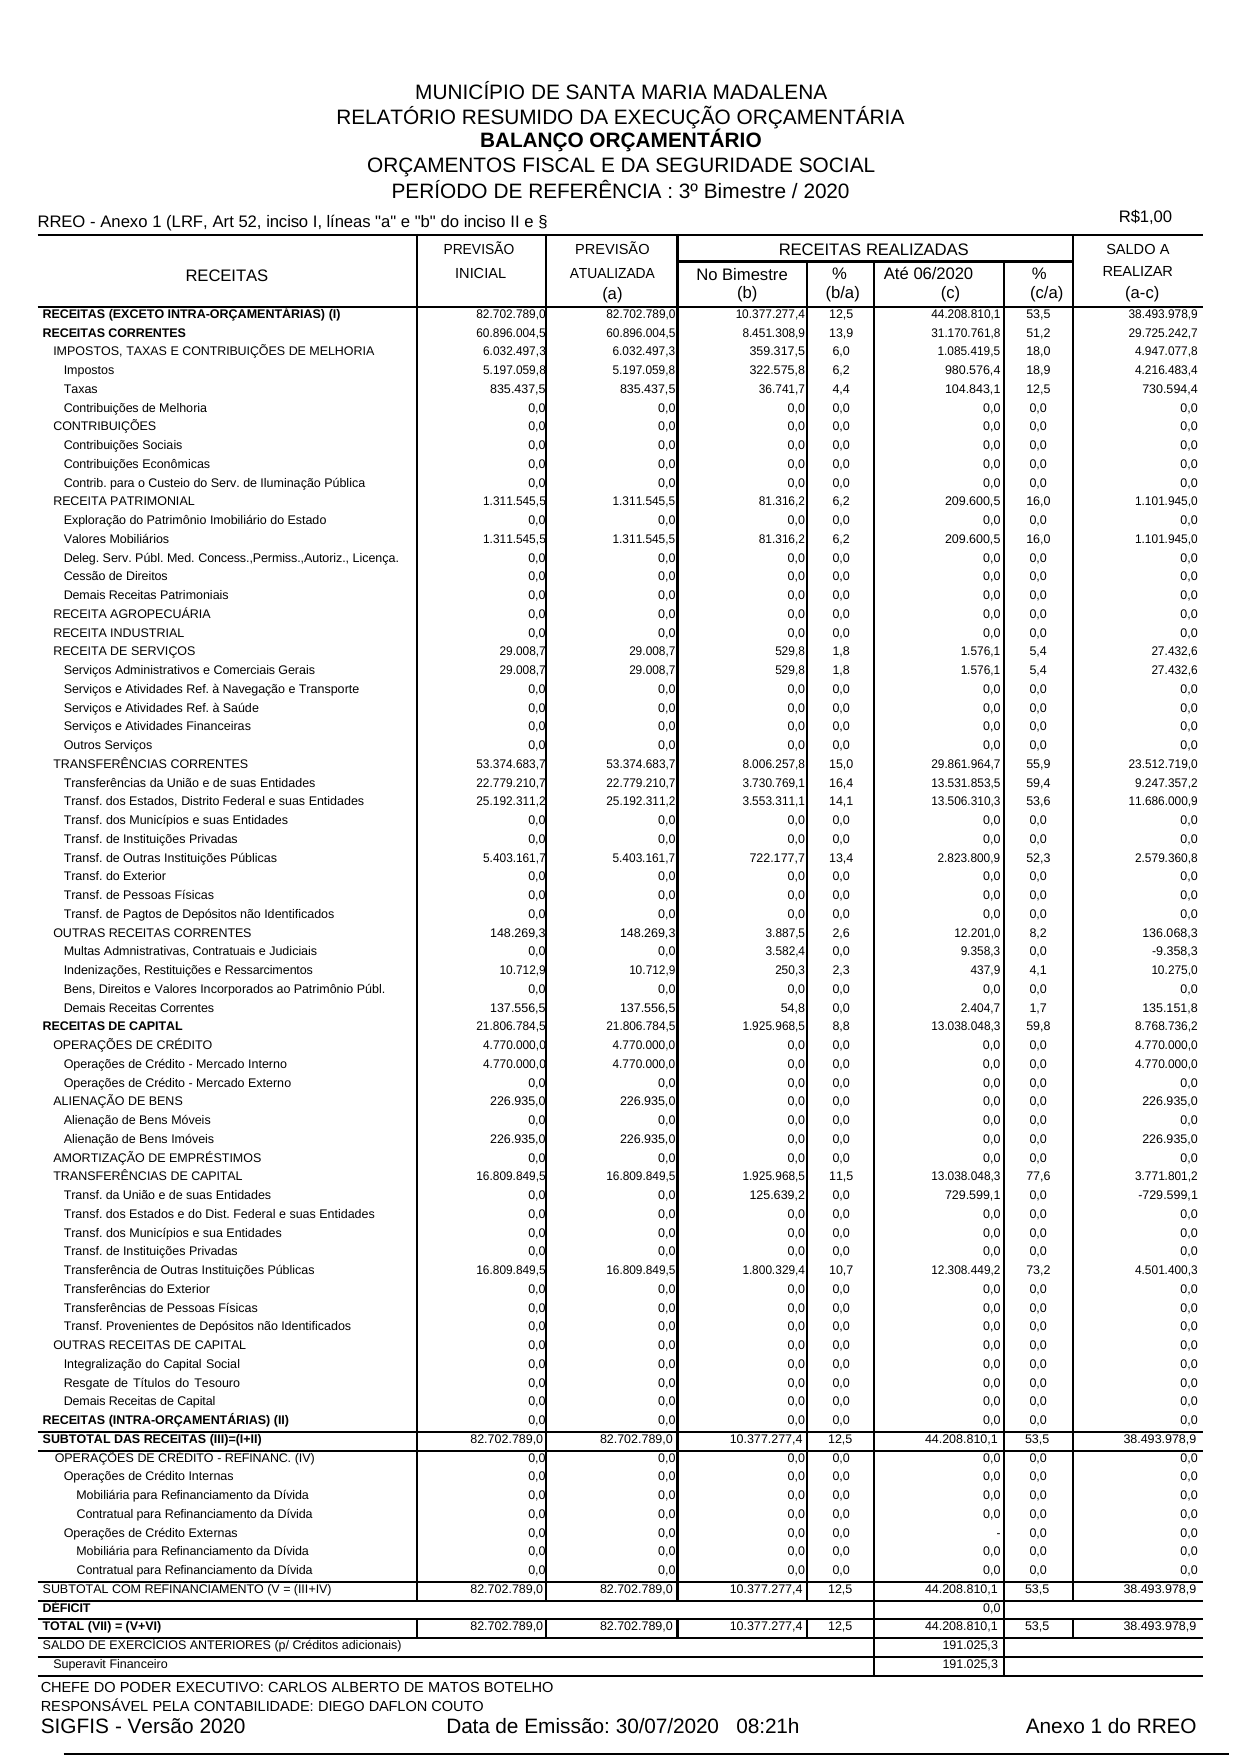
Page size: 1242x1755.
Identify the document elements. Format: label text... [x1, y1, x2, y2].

table_cell 0,0 0,0 0,0 0,0 0,0 0,0 0,0 [547, 1452, 676, 1581]
table_cell OPERAÇÕES DE CRÉDITO - REFINANC. (IV) Operações de Crédito Internas Mobiliária para Refinanciamento da Dívida Contratual para Refinanciamento da Dívida Operações de Crédito Externas Mobiliária para Refinanciamento da Dívida Contratual para Refinanciamento da Dívida [38, 1452, 416, 1581]
table_cell 44.208.810,1 31.170.761,8 1.085.419,5 980.576,4 104.843,1 0,0 0,0 0,0 0,0 0,0 209.600,5 0,0 209.600,5 0,0 0,0 0,0 0,0 0,0 1.576,1 1.576,1 0,0 0,0 0,0 0,0 29.861.964,7 13.531.853,5 13.506.310,3 0,0 0,0 2.823.800,9 0,0 0,0 0,0 12.201,0 9.358,3 437,9 0,0 2.404,7 13.038.048,3 0,0 0,0 0,0 0,0 0,0 0,0 0,0 13.038.048,3 729.599,1 0,0 0,0 0,0 12.308.449,2 0,0 0,0 0,0 0,0 0,0 0,0 0,0 0,0 [875, 308, 1003, 1431]
table_header SALDO A REALIZAR (a-c) [1074, 236, 1202, 306]
table_header PREVISÃO ATUALIZADA (a) [547, 236, 676, 306]
table_header RECEITAS REALIZADAS [679, 236, 1072, 260]
table_cell No Bimestre (b) [679, 263, 806, 306]
table_cell Até 06/2020 (c) [875, 263, 1003, 306]
table_cell 12,5 [808, 1433, 873, 1449]
table_cell 44.208.810,1 [875, 1433, 1003, 1449]
table_cell 12,5 13,9 6,0 6,2 4,4 0,0 0,0 0,0 0,0 0,0 6,2 0,0 6,2 0,0 0,0 0,0 0,0 0,0 1,8 1,8 0,0 0,0 0,0 0,0 15,0 16,4 14,1 0,0 0,0 13,4 0,0 0,0 0,0 2,6 0,0 2,3 0,0 0,0 8,8 0,0 0,0 0,0 0,0 0,0 0,0 0,0 11,5 0,0 0,0 0,0 0,0 10,7 0,0 0,0 0,0 0,0 0,0 0,0 0,0 0,0 [808, 308, 873, 1431]
table_cell 10.377.277,4 [679, 1620, 806, 1637]
table_cell 53,5 [1005, 1583, 1072, 1599]
table_cell 12,5 [808, 1583, 873, 1599]
text MUNICÍPIO DE SANTA MARIA MADALENA RELATÓRIO RESUMIDO DA EXECUÇÃO ORÇAMENTÁRIA [336, 80, 906, 129]
table_cell RECEITAS (EXCETO INTRA-ORÇAMENTÁRIAS) (I) RECEITAS CORRENTES IMPOSTOS, TAXAS E CONTRIBUIÇÕES DE MELHORIA Impostos Taxas Contribuições de Melhoria CONTRIBUIÇÕES Contribuições Sociais Contribuições Econômicas Contrib. para o Custeio do Serv. de Iluminação Pública RECEITA PATRIMONIAL Exploração do Patrimônio Imobiliário do Estado Valores Mobiliários Deleg. Serv. Públ. Med. Concess.,Permiss.,Autoriz., Licença. Cessão de Direitos Demais Receitas Patrimoniais RECEITA AGROPECUÁRIA RECEITA INDUSTRIAL RECEITA DE SERVIÇOS Serviços Administrativos e Comerciais Gerais Serviços e Atividades Ref. à Navegação e Transporte Serviços e Atividades Ref. à Saúde Serviços e Atividades Financeiras Outros Serviços TRANSFERÊNCIAS CORRENTES Transferências da União e de suas Entidades Transf. dos Estados, Distrito Federal e suas Entidades Transf. dos Municípios e suas Entidades Transf. de Instituições Privadas Transf. de Outras Instituições Públicas Transf. do Exterior Transf. de Pessoas Físicas Transf. de Pagtos de Depósitos não Identificados OUTRAS RECEITAS CORRENTES Multas Admnistrativas, Contratuais e Judiciais Indenizações, Restituições e Ressarcimentos Bens, Direitos e Valores Incorporados ao Patrimônio Públ. Demais Receitas Correntes RECEITAS DE CAPITAL OPERAÇÕES DE CRÉDITO Operações de Crédito - Mercado Interno Operações de Crédito - Mercado Externo ALIENAÇÃO DE BENS Alienação de Bens Móveis Alienação de Bens Imóveis AMORTIZAÇÃO DE EMPRÉSTIMOS TRANSFERÊNCIAS DE CAPITAL Transf. da União e de suas Entidades Transf. dos Estados e do Dist. Federal e suas Entidades Transf. dos Municípios e sua Entidades Transf. de Instituições Privadas Transferência de Outras Instituições Públicas Transferências do Exterior Transferências de Pessoas Físicas Transf. Provenientes de Depósitos não Identificados OUTRAS RECEITAS DE CAPITAL Integralização do Capital Social Resgate de Títulos do Tesouro Demais Receitas de Capital RECEITAS (INTRA-ORÇAMENTÁRIAS) (II) [38, 308, 416, 1431]
table_cell % (b/a) [808, 263, 873, 306]
table_cell 0,0 0,0 0,0 0,0 0,0 0,0 0,0 [808, 1452, 873, 1581]
table_cell 82.702.789,0 [547, 1620, 676, 1637]
table_cell SUBTOTAL DAS RECEITAS (III)=(I+II) [38, 1433, 416, 1449]
table_cell 0,0 [875, 1602, 1003, 1618]
table_cell 191.025,3 [875, 1639, 1003, 1656]
table_cell 38.493.978,9 [1074, 1583, 1202, 1599]
table_cell 82.702.789,0 [547, 1433, 676, 1449]
table_cell 0,0 0,0 0,0 0,0 0,0 0,0 0,0 [418, 1452, 545, 1581]
table_cell [1005, 1658, 1202, 1674]
text RREO - Anexo 1 (LRF, Art 52, inciso I, líneas "a" e "b" do inciso II e § R$1,00 [37, 207, 1221, 231]
table_cell 82.702.789,0 60.896.004,5 6.032.497,3 5.197.059,8 835.437,5 0,0 0,0 0,0 0,0 0,0 1.311.545,5 0,0 1.311.545,5 0,0 0,0 0,0 0,0 0,0 29.008,7 29.008,7 0,0 0,0 0,0 0,0 53.374.683,7 22.779.210,7 25.192.311,2 0,0 0,0 5.403.161,7 0,0 0,0 0,0 148.269,3 0,0 10.712,9 0,0 137.556,5 21.806.784,5 4.770.000,0 4.770.000,0 0,0 226.935,0 0,0 226.935,0 0,0 16.809.849,5 0,0 0,0 0,0 0,0 16.809.849,5 0,0 0,0 0,0 0,0 0,0 0,0 0,0 0,0 [547, 308, 676, 1431]
table_cell 10.377.277,4 [679, 1583, 806, 1599]
table_cell % (c/a) [1005, 263, 1072, 306]
table_cell SALDO DE EXERCÍCIOS ANTERIORES (p/ Créditos adicionais) [38, 1639, 873, 1656]
table_cell 191.025,3 [875, 1658, 1003, 1674]
table_cell 10.377.277,4 [679, 1433, 806, 1449]
table_cell 38.493.978,9 [1074, 1433, 1202, 1449]
table_cell Superavit Financeiro [38, 1658, 873, 1674]
table_cell 10.377.277,4 8.451.308,9 359.317,5 322.575,8 36.741,7 0,0 0,0 0,0 0,0 0,0 81.316,2 0,0 81.316,2 0,0 0,0 0,0 0,0 0,0 529,8 529,8 0,0 0,0 0,0 0,0 8.006.257,8 3.730.769,1 3.553.311,1 0,0 0,0 722.177,7 0,0 0,0 0,0 3.887,5 3.582,4 250,3 0,0 54,8 1.925.968,5 0,0 0,0 0,0 0,0 0,0 0,0 0,0 1.925.968,5 125.639,2 0,0 0,0 0,0 1.800.329,4 0,0 0,0 0,0 0,0 0,0 0,0 0,0 0,0 [679, 308, 806, 1431]
table_cell SUBTOTAL COM REFINANCIAMENTO (V = (III+IV) [38, 1583, 416, 1599]
table_cell 0,0 0,0 0,0 0,0 0,0 0,0 0,0 [1074, 1452, 1202, 1581]
table_cell DÉFICIT [38, 1602, 873, 1618]
table_cell 53,5 [1005, 1433, 1072, 1449]
table_header PREVISÃO INICIAL [418, 236, 545, 306]
text ORÇAMENTOS FISCAL E DA SEGURIDADE SOCIAL PERÍODO DE REFERÊNCIA : 3º Bimestre / 2020 [367, 153, 875, 202]
table_cell 0,0 0,0 0,0 0,0 0,0 0,0 0,0 [679, 1452, 806, 1581]
table_cell 53,5 [1005, 1620, 1072, 1637]
table_cell 82.702.789,0 [547, 1583, 676, 1599]
text BALANÇO ORÇAMENTÁRIO [367, 130, 1221, 152]
table_header RECEITAS [38, 236, 416, 306]
table_cell 12,5 [808, 1620, 873, 1637]
table_cell TOTAL (VII) = (V+VI) [38, 1620, 416, 1637]
table_cell 38.493.978,9 [1074, 1620, 1202, 1637]
table_cell 82.702.789,0 60.896.004,5 6.032.497,3 5.197.059,8 835.437,5 0,0 0,0 0,0 0,0 0,0 1.311.545,5 0,0 1.311.545,5 0,0 0,0 0,0 0,0 0,0 29.008,7 29.008,7 0,0 0,0 0,0 0,0 53.374.683,7 22.779.210,7 25.192.311,2 0,0 0,0 5.403.161,7 0,0 0,0 0,0 148.269,3 0,0 10.712,9 0,0 137.556,5 21.806.784,5 4.770.000,0 4.770.000,0 0,0 226.935,0 0,0 226.935,0 0,0 16.809.849,5 0,0 0,0 0,0 0,0 16.809.849,5 0,0 0,0 0,0 0,0 0,0 0,0 0,0 0,0 [418, 308, 545, 1431]
table_cell 0,0 0,0 0,0 0,0 - 0,0 0,0 [875, 1452, 1003, 1581]
table_cell 82.702.789,0 [418, 1620, 545, 1637]
table_cell 0,0 0,0 0,0 0,0 0,0 0,0 0,0 [1005, 1452, 1072, 1581]
table_cell [1005, 1639, 1202, 1656]
table_cell 38.493.978,9 29.725.242,7 4.947.077,8 4.216.483,4 730.594,4 0,0 0,0 0,0 0,0 0,0 1.101.945,0 0,0 1.101.945,0 0,0 0,0 0,0 0,0 0,0 27.432,6 27.432,6 0,0 0,0 0,0 0,0 23.512.719,0 9.247.357,2 11.686.000,9 0,0 0,0 2.579.360,8 0,0 0,0 0,0 136.068,3 -9.358,3 10.275,0 0,0 135.151,8 8.768.736,2 4.770.000,0 4.770.000,0 0,0 226.935,0 0,0 226.935,0 0,0 3.771.801,2 -729.599,1 0,0 0,0 0,0 4.501.400,3 0,0 0,0 0,0 0,0 0,0 0,0 0,0 0,0 [1074, 308, 1202, 1431]
table_cell 82.702.789,0 [418, 1583, 545, 1599]
table_cell 53,5 51,2 18,0 18,9 12,5 0,0 0,0 0,0 0,0 0,0 16,0 0,0 16,0 0,0 0,0 0,0 0,0 0,0 5,4 5,4 0,0 0,0 0,0 0,0 55,9 59,4 53,6 0,0 0,0 52,3 0,0 0,0 0,0 8,2 0,0 4,1 0,0 1,7 59,8 0,0 0,0 0,0 0,0 0,0 0,0 0,0 77,6 0,0 0,0 0,0 0,0 73,2 0,0 0,0 0,0 0,0 0,0 0,0 0,0 0,0 [1005, 308, 1072, 1431]
table_cell 44.208.810,1 [875, 1583, 1003, 1599]
table_cell 44.208.810,1 [875, 1620, 1003, 1637]
table_cell [1005, 1602, 1202, 1618]
table_cell 82.702.789,0 [418, 1433, 545, 1449]
